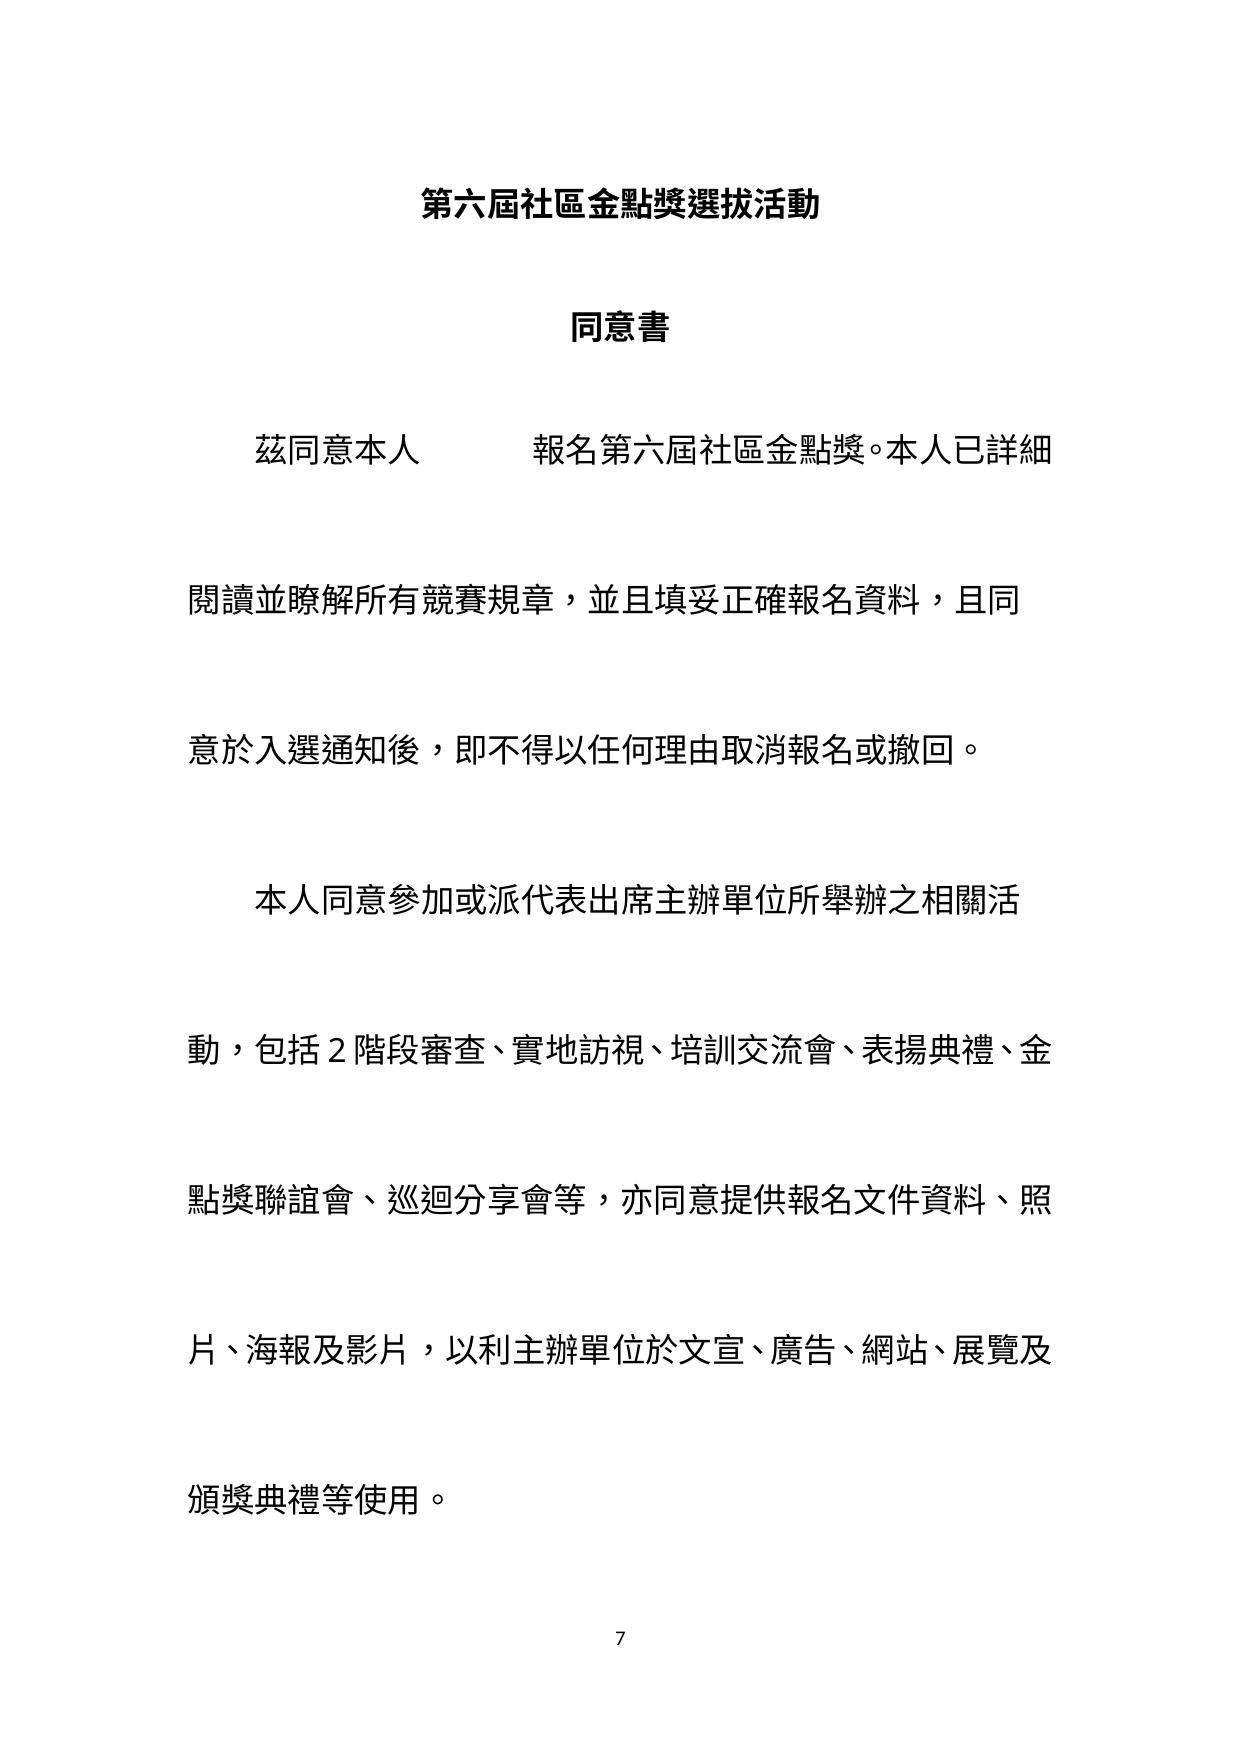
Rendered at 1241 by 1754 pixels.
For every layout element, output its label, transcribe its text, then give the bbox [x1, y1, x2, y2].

text 茲同意本人 報名第六屆社區金點獎。本人已詳細閱讀並瞭解所有競賽規章，並且填妥正確報名資料，且同意於入選通知後，即不得以任何理由取消報名或撤回。 本人同意參加或派代表出席主辦單位所舉辦之相關活動，包括2階段審查、實地訪視、培訓交流會、表揚典禮、金點獎聯誼會、巡迴分享會等，亦同意提供報名文件資料、照片、海報及影片，以利主辦單位於文宣、廣告、網站、展覽及頒獎典禮等使用。 [187, 411, 1053, 1536]
text 同意書 [187, 288, 1053, 363]
text 第六屆社區金點獎選拔活動 [187, 164, 1053, 239]
